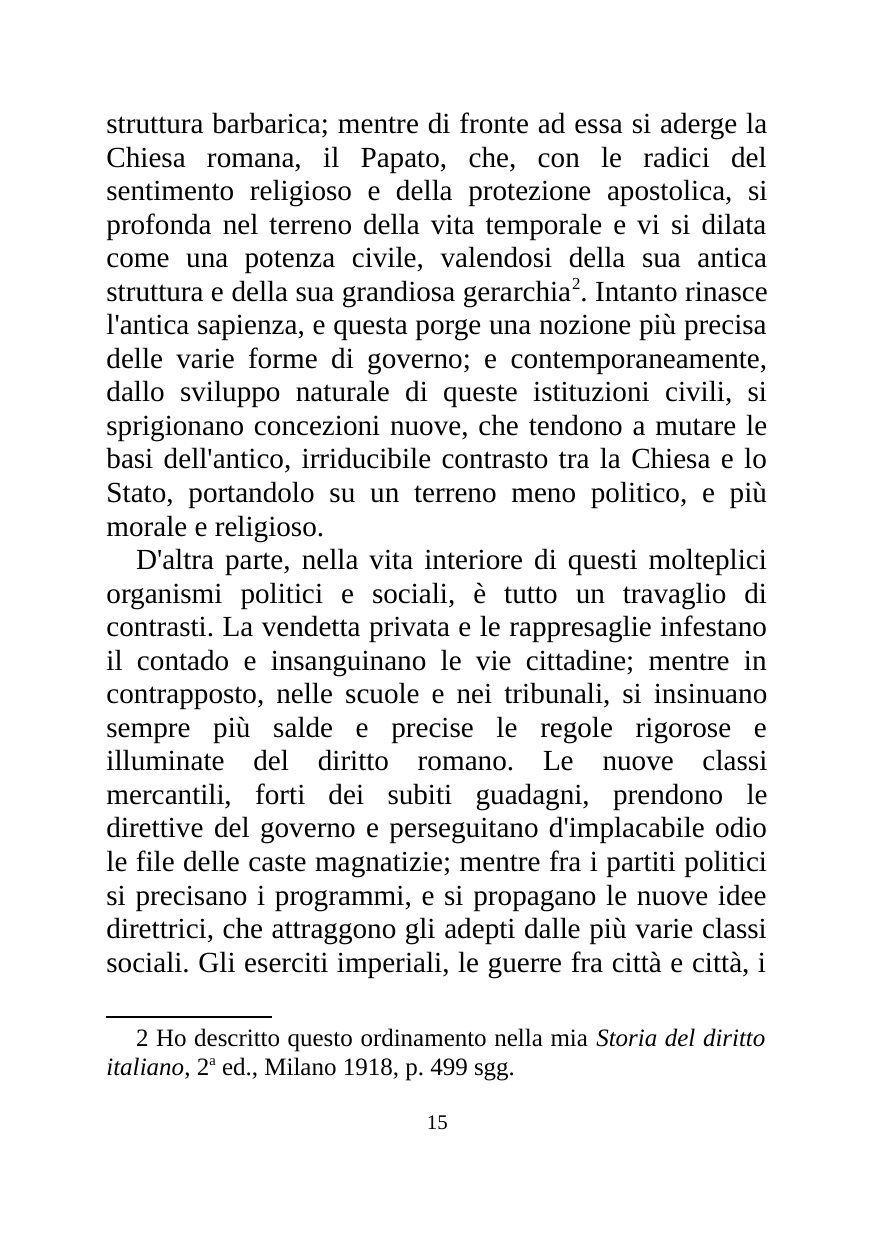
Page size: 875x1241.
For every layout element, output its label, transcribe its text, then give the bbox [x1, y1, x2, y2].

text struttura barbarica; mentre di fronte ad essa si aderge la Chiesa romana, il Papato, che, con le radici del sentimento religioso e della protezione apostolica, si profonda nel terreno della vita temporale e vi si dilata come una potenza civile, valendosi della sua antica struttura e della sua grandiosa gerarchia. Intanto rinasce l'antica sapienza, e questa porge una nozione più precisa delle varie forme di governo; e contemporaneamente, dallo sviluppo naturale di queste istituzioni civili, si sprigionano concezioni nuove, che tendono a mutare le basi dell'antico, irriducibile contrasto tra la Chiesa e lo Stato, portandolo su un terreno meno politico, e più morale e religioso. [106, 106, 768, 542]
text Ho descritto questo ordinamento nella mia Storia del diritto italiano, 2a ed., Milano 1918, p. 499 sgg. [106, 1023, 768, 1080]
text D'altra parte, nella vita interiore di questi molteplici organismi politici e sociali, è tutto un travaglio di contrasti. La vendetta privata e le rappresaglie infestano il contado e insanguinano le vie cittadine; mentre in contrapposto, nelle scuole e nei tribunali, si insinuano sempre più salde e precise le regole rigorose e illuminate del diritto romano. Le nuove classi mercantili, forti dei subiti guadagni, prendono le direttive del governo e perseguitano d'implacabile odio le file delle caste magnatizie; mentre fra i partiti politici si precisano i programmi, e si propagano le nuove idee direttrici, che attraggono gli adepti dalle più varie classi sociali. Gli eserciti imperiali, le guerre fra città e città, i [106, 542, 768, 978]
